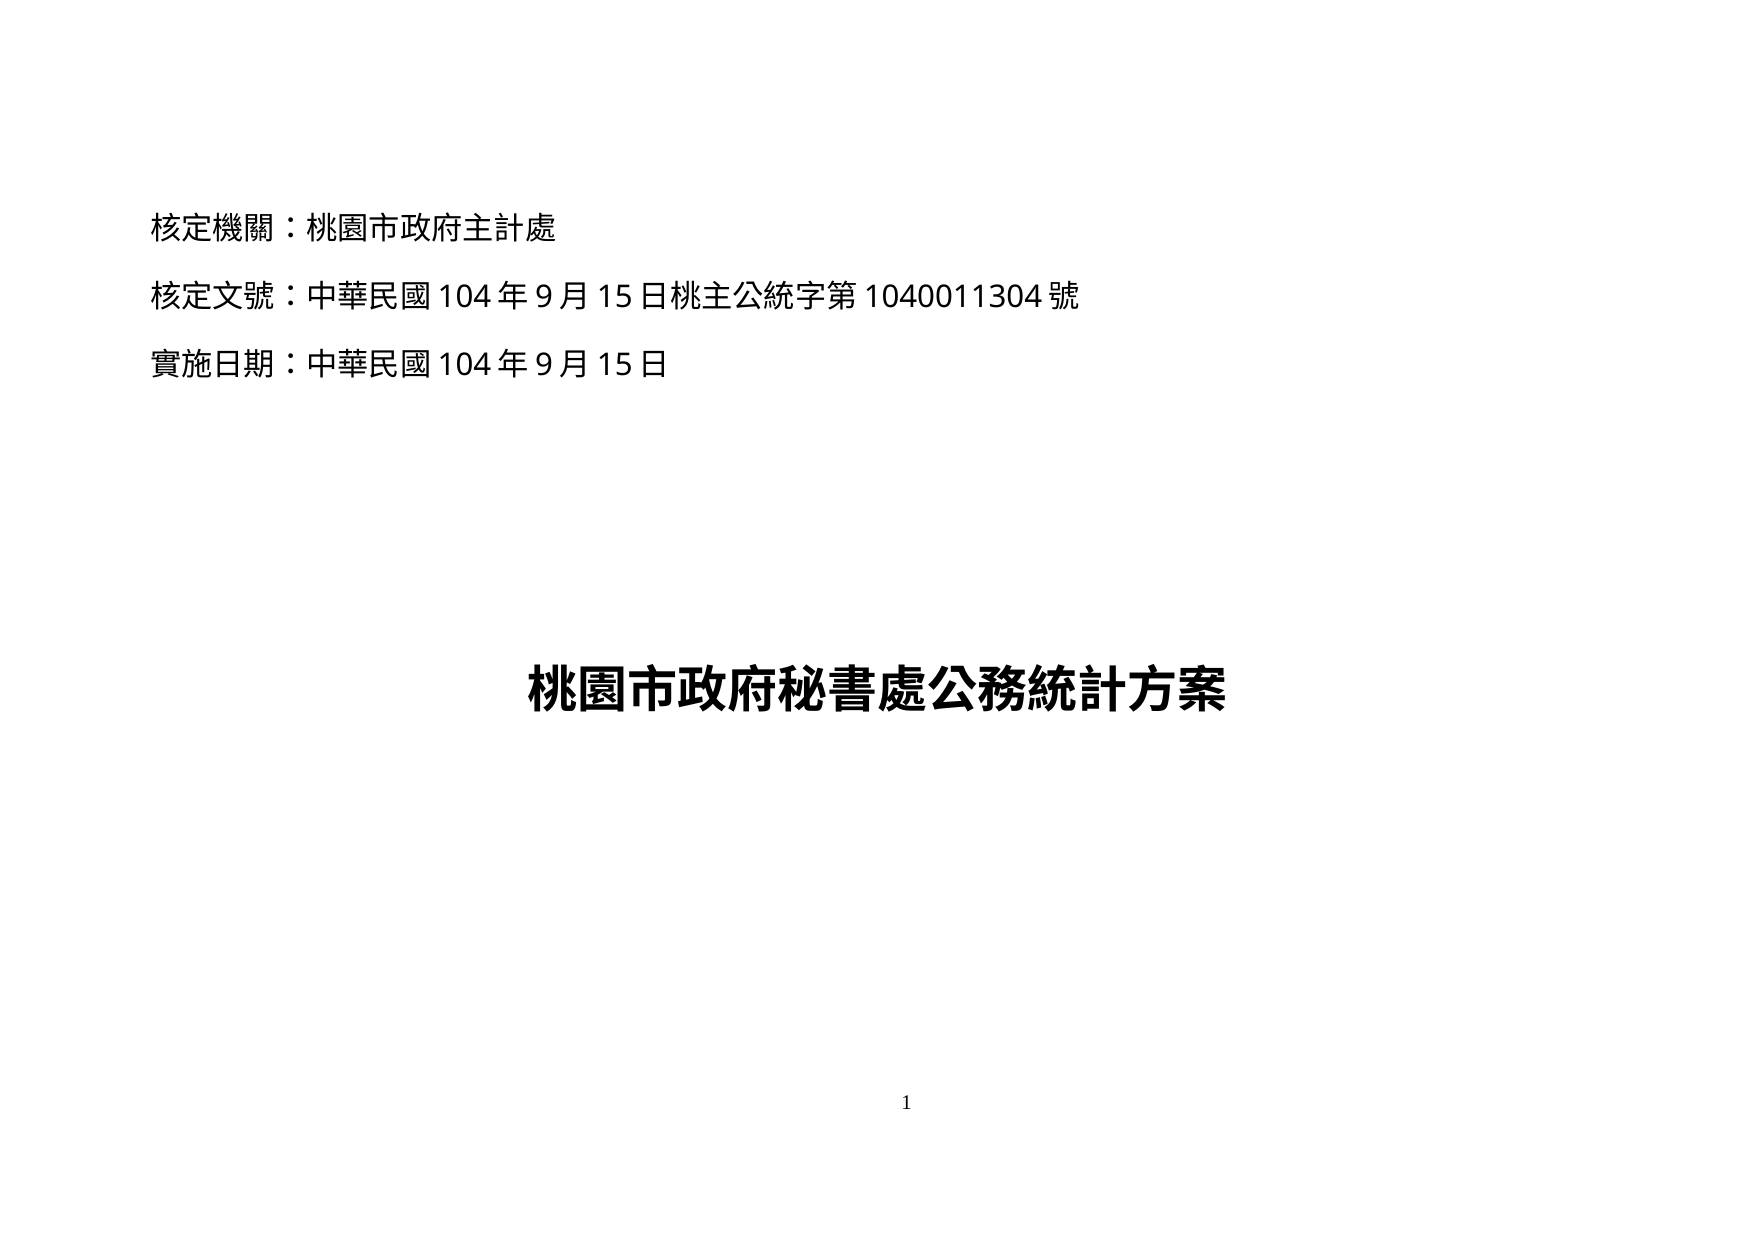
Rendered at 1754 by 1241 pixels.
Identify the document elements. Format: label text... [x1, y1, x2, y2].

text 核定文號：中華民國104年9月15日桃主公統字第1040011304號 [150, 271, 1604, 317]
text 桃園市政府秘書處公務統計方案 [150, 646, 1604, 725]
text 核定機關：桃園市政府主計處 [150, 203, 1604, 248]
text 實施日期：中華民國104年9月15日 [150, 339, 1604, 385]
